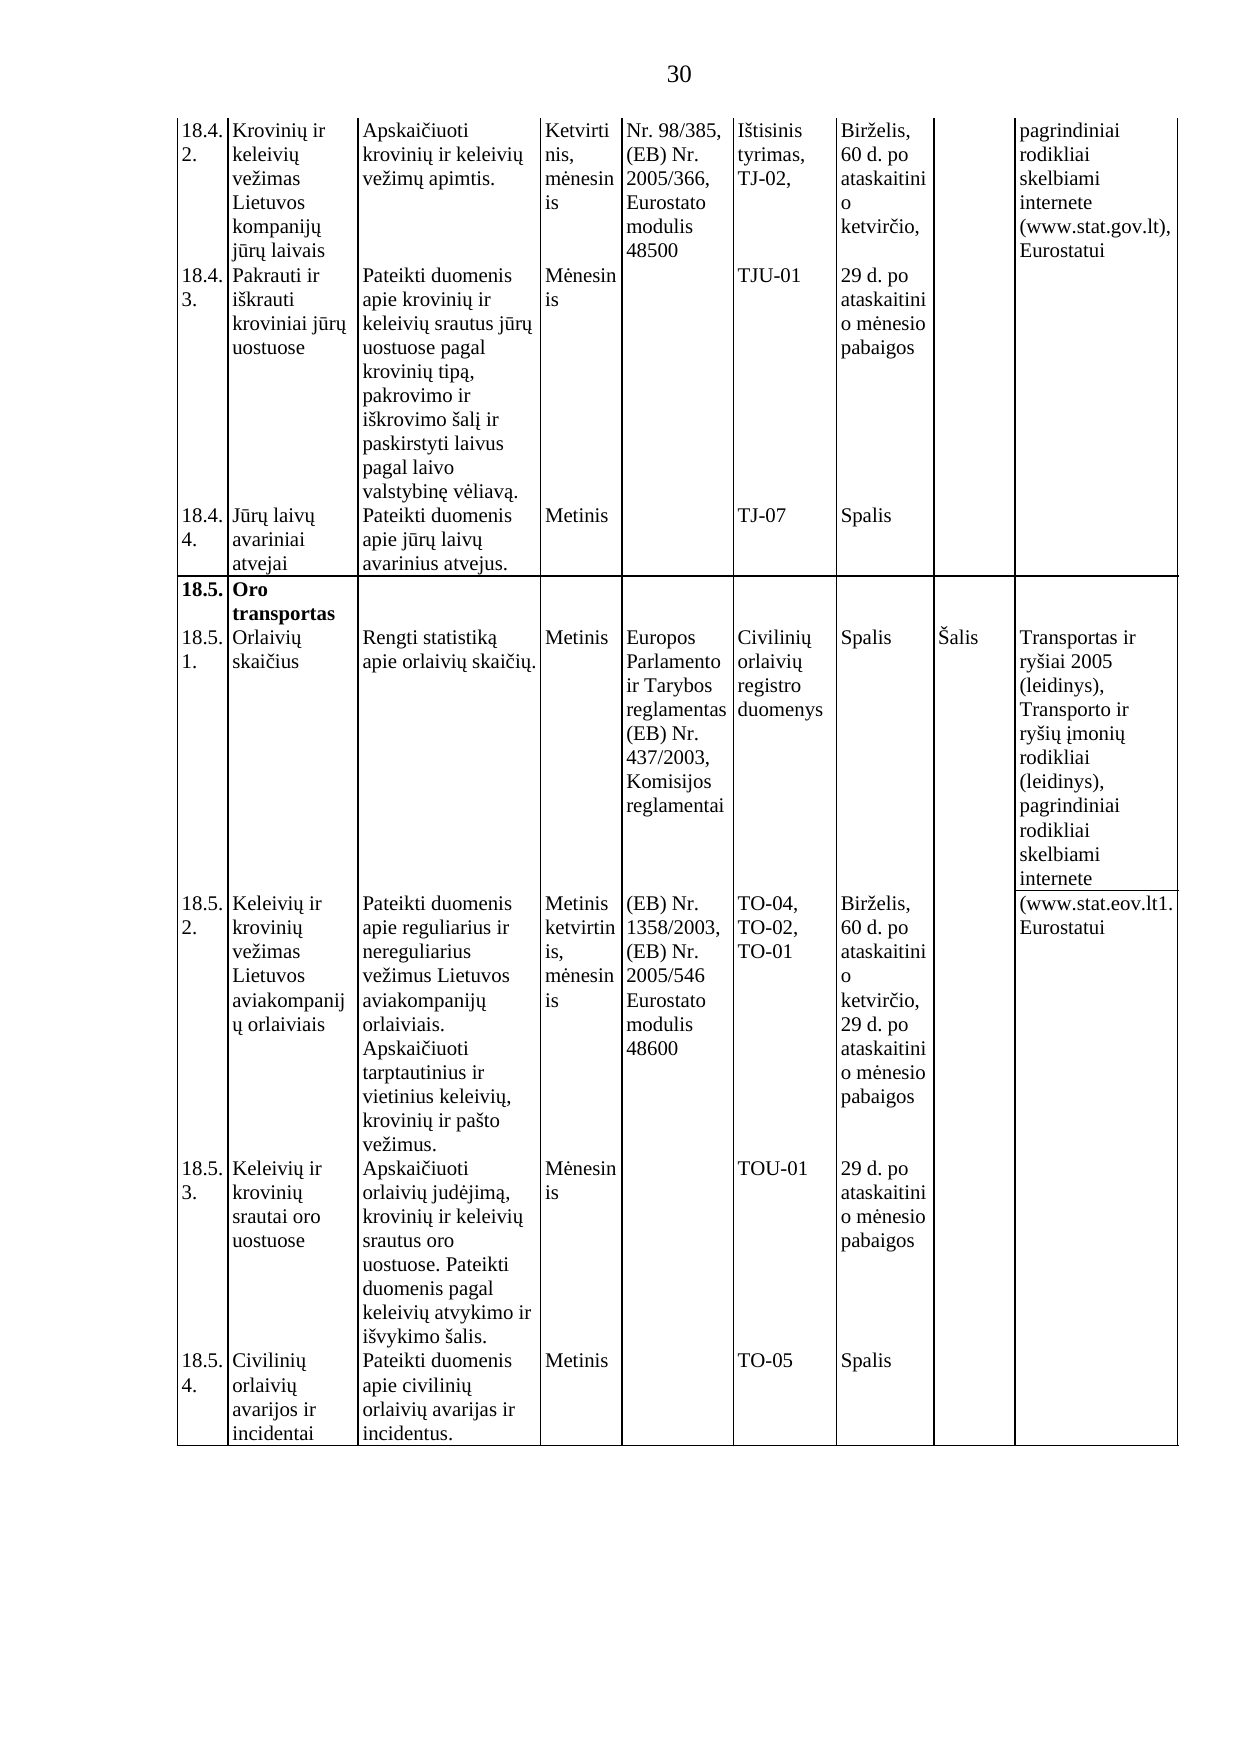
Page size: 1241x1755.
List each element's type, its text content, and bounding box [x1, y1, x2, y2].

table_cell Birželis, 60 d. po ataskaitinio ketvirčio, [837, 118, 933, 262]
table_cell Birželis, 60 d. po ataskaitinio ketvirčio, 29 d. po ataskaitinio mėnesio pabaigos [837, 890, 933, 1156]
table_cell [935, 1349, 1014, 1445]
table_cell TOU-01 [734, 1156, 836, 1348]
table_cell 18.5.2. [178, 890, 227, 1156]
table_cell Spalis [837, 1349, 933, 1445]
table_cell Orlaivių skaičius [229, 625, 357, 890]
table_cell [837, 577, 933, 625]
table_cell [623, 503, 733, 575]
table_cell Metinis ketvirtinis, mėnesinis [541, 890, 621, 1156]
table_cell [541, 577, 621, 625]
table_cell Šalis [935, 625, 1014, 890]
table_cell Pateikti duomenis apie reguliarius ir nereguliarius vežimus Lietuvos aviakompanijų orlaiviais. Apskaičiuoti tarptautinius ir vietinius keleivių, krovinių ir pašto vežimus. [359, 890, 540, 1156]
table_cell Rengti statistiką apie orlaivių skaičių. [359, 625, 540, 890]
table_cell Metinis [541, 625, 621, 890]
table_cell 18.4.3. [178, 263, 227, 503]
table_cell 18.5.4. [178, 1349, 227, 1445]
table_cell [935, 577, 1014, 625]
table_cell [1016, 263, 1177, 503]
table_cell [935, 503, 1014, 575]
table_cell 18.4.2. [178, 118, 227, 262]
table_cell Spalis [837, 503, 933, 575]
table_cell [1016, 503, 1177, 575]
table_cell Ištisinis tyrimas, TJ-02, [734, 118, 836, 262]
table_cell [935, 890, 1014, 1156]
table_cell 18.5. [178, 577, 227, 625]
table_cell TO-05 [734, 1349, 836, 1445]
table_cell Keleivių ir krovinių vežimas Lietuvos aviakompanijų orlaiviais [229, 890, 357, 1156]
table_cell [359, 577, 540, 625]
table_cell TJ-07 [734, 503, 836, 575]
table_cell 18.5.1. [178, 625, 227, 890]
table_cell 18.4.4. [178, 503, 227, 575]
table_cell [935, 263, 1014, 503]
table_cell Keleivių ir krovinių srautai oro uostuose [229, 1156, 357, 1348]
table_cell Metinis [541, 1349, 621, 1445]
table_cell (EB) Nr. 1358/2003, (EB) Nr. 2005/546 Eurostato modulis 48600 [623, 890, 733, 1156]
table_cell 29 d. po ataskaitinio mėnesio pabaigos [837, 263, 933, 503]
table_cell Mėnesinis [541, 263, 621, 503]
table_cell Mėnesinis [541, 1156, 621, 1348]
table_cell Spalis [837, 625, 933, 890]
table_cell [935, 1156, 1014, 1348]
table_cell [1016, 1156, 1177, 1348]
table_cell [623, 263, 733, 503]
table_cell [935, 118, 1014, 262]
table_cell 29 d. po ataskaitinio mėnesio pabaigos [837, 1156, 933, 1348]
table_cell 18.5.3. [178, 1156, 227, 1348]
table_cell Apskaičiuoti krovinių ir keleivių vežimų apimtis. [359, 118, 540, 262]
table_cell TO-04, TO-02, TO-01 [734, 890, 836, 1156]
table_cell Pakrauti ir iškrauti kroviniai jūrų uostuose [229, 263, 357, 503]
table_cell [1016, 1349, 1177, 1445]
table_cell (www.stat.eov.lt1. Eurostatui [1016, 891, 1177, 1156]
table_cell Metinis [541, 503, 621, 575]
table_cell [1016, 577, 1177, 625]
table_cell [734, 577, 836, 625]
table_cell [623, 577, 733, 625]
table_cell [623, 1156, 733, 1348]
table_cell [623, 1349, 733, 1445]
table_cell Ketvirtinis, mėnesinis [541, 118, 621, 262]
table_cell Europos Parlamento ir Tarybos reglamentas (EB) Nr. 437/2003, Komisijos reglamentai [623, 625, 733, 890]
table_cell Civilinių orlaivių registro duomenys [734, 625, 836, 890]
table_cell TJU-01 [734, 263, 836, 503]
